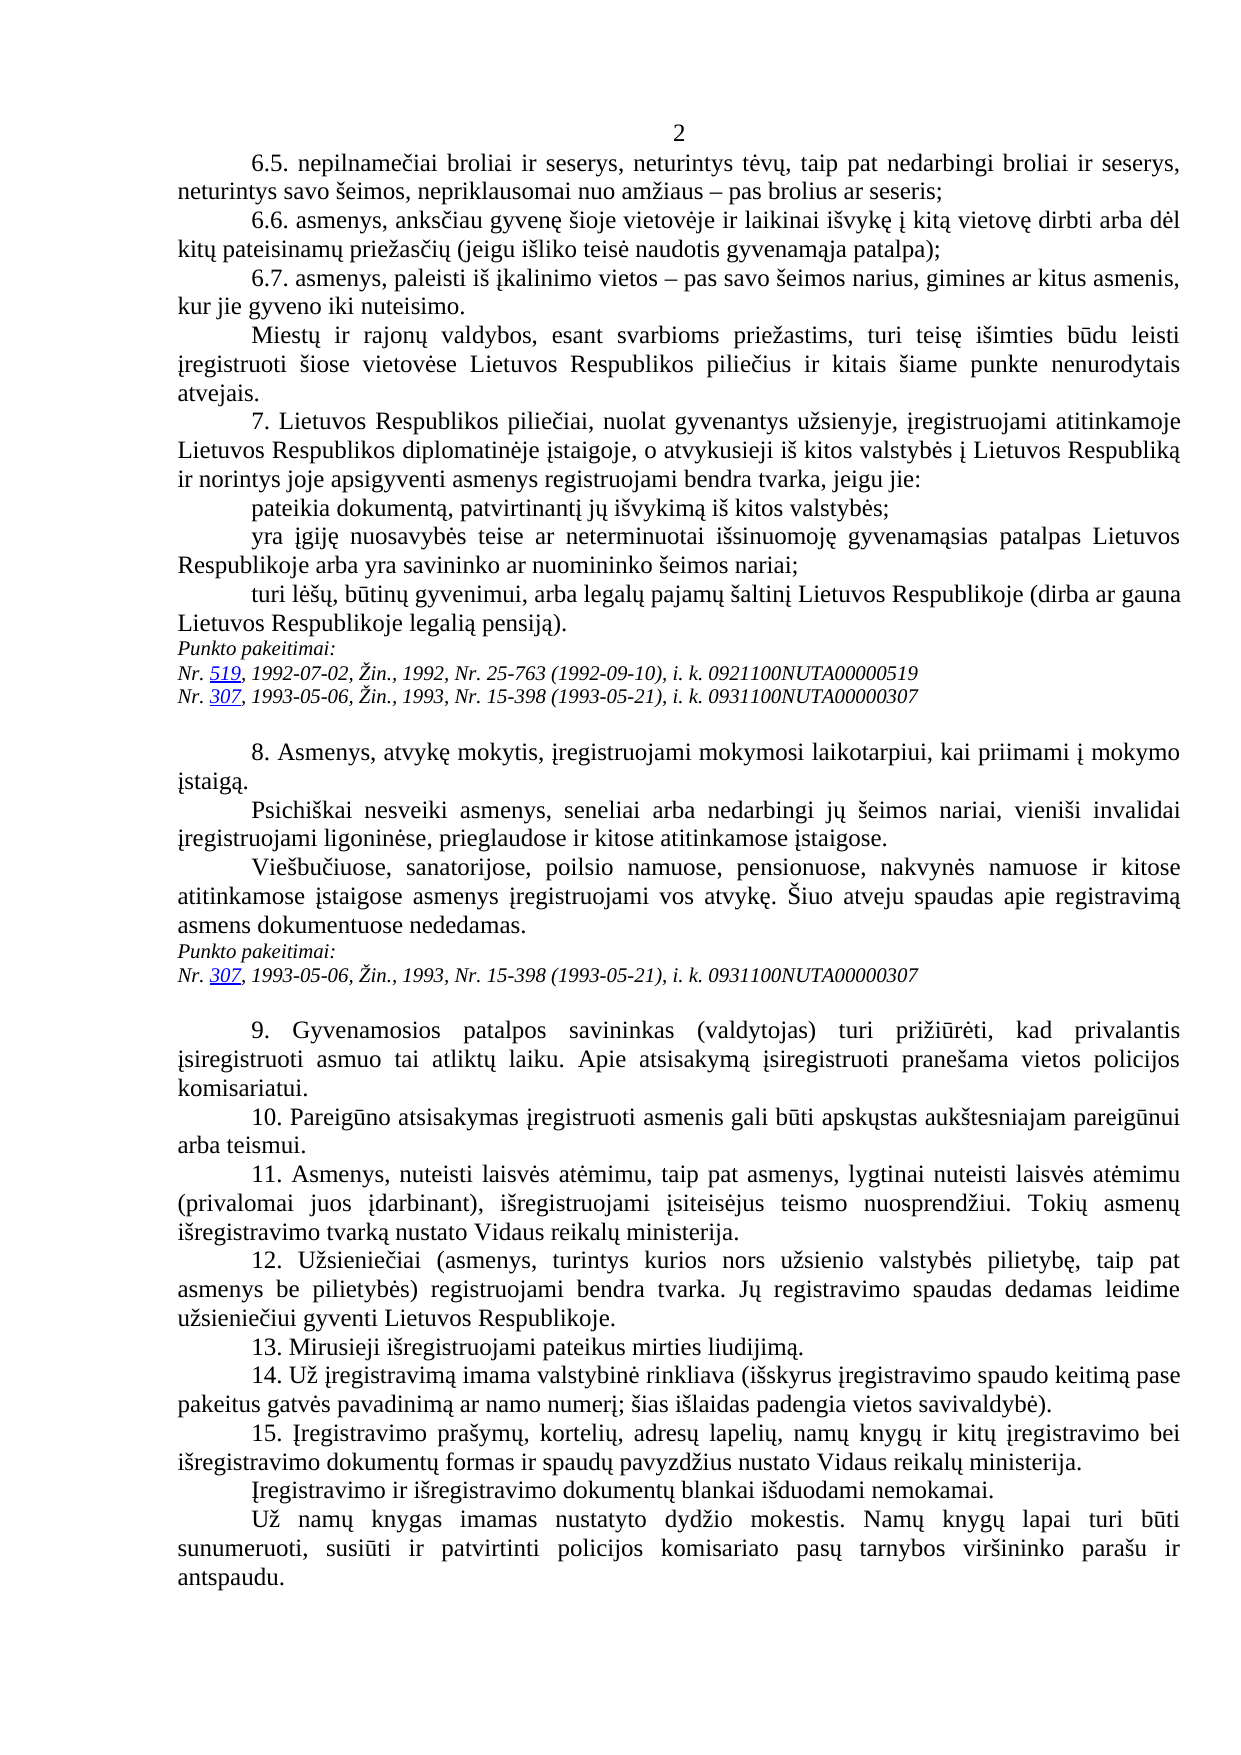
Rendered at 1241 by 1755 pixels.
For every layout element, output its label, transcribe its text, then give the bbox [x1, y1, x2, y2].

text 14. Už įregistravimą imama valstybinė rinkliava (išskyrus įregistravimo spaudo keitimą pase pakeitus gatvės pavadinimą ar namo numerį; šias išlaidas padengia vietos savivaldybė). [177, 1360, 1181, 1418]
text Punkto pakeitimai: [177, 938, 1181, 963]
text 15. Įregistravimo prašymų, kortelių, adresų lapelių, namų knygų ir kitų įregistravimo bei išregistravimo dokumentų formas ir spaudų pavyzdžius nustato Vidaus reikalų ministerija. [177, 1418, 1181, 1475]
text Įregistravimo ir išregistravimo dokumentų blankai išduodami nemokamai. [177, 1475, 1181, 1504]
text yra įgiję nuosavybės teise ar neterminuotai išsinuomoję gyvenamąsias patalpas Lietuvos Respublikoje arba yra savininko ar nuomininko šeimos nariai; [177, 521, 1181, 579]
text Psichiškai nesveiki asmenys, seneliai arba nedarbingi jų šeimos nariai, vieniši invalidai įregistruojami ligoninėse, prieglaudose ir kitose atitinkamose įstaigose. [177, 795, 1181, 852]
text 6.6. asmenys, anksčiau gyvenę šioje vietovėje ir laikinai išvykę į kitą vietovę dirbti arba dėl kitų pateisinamų priežasčių (jeigu išliko teisė naudotis gyvenamąja patalpa); [177, 205, 1181, 263]
text Nr. 307, 1993-05-06, Žin., 1993, Nr. 15-398 (1993-05-21), i. k. 0931100NUTA00000307 [177, 963, 1181, 987]
text Viešbučiuose, sanatorijose, poilsio namuose, pensionuose, nakvynės namuose ir kitose atitinkamose įstaigose asmenys įregistruojami vos atvykę. Šiuo atveju spaudas apie registravimą asmens dokumentuose nededamas. [177, 852, 1181, 938]
text Už namų knygas imamas nustatyto dydžio mokestis. Namų knygų lapai turi būti sunumeruoti, susiūti ir patvirtinti policijos komisariato pasų tarnybos viršininko parašu ir antspaudu. [177, 1504, 1181, 1590]
text Nr. 519, 1992-07-02, Žin., 1992, Nr. 25-763 (1992-09-10), i. k. 0921100NUTA00000519 [177, 660, 1181, 684]
text 7. Lietuvos Respublikos piliečiai, nuolat gyvenantys užsienyje, įregistruojami atitinkamoje Lietuvos Respublikos diplomatinėje įstaigoje, o atvykusieji iš kitos valstybės į Lietuvos Respubliką ir norintys joje apsigyventi asmenys registruojami bendra tvarka, jeigu jie: [177, 406, 1181, 493]
text 6.7. asmenys, paleisti iš įkalinimo vietos – pas savo šeimos narius, gimines ar kitus asmenis, kur jie gyveno iki nuteisimo. [177, 263, 1181, 320]
text 13. Mirusieji išregistruojami pateikus mirties liudijimą. [177, 1332, 1181, 1360]
text turi lėšų, būtinų gyvenimui, arba legalų pajamų šaltinį Lietuvos Respublikoje (dirba ar gauna Lietuvos Respublikoje legalią pensiją). [177, 579, 1181, 636]
text 10. Pareigūno atsisakymas įregistruoti asmenis gali būti apskųstas aukštesniajam pareigūnui arba teismui. [177, 1102, 1181, 1159]
text 8. Asmenys, atvykę mokytis, įregistruojami mokymosi laikotarpiui, kai priimami į mokymo įstaigą. [177, 737, 1181, 795]
text Punkto pakeitimai: [177, 636, 1181, 660]
text 12. Užsieniečiai (asmenys, turintys kurios nors užsienio valstybės pilietybę, taip pat asmenys be pilietybės) registruojami bendra tvarka. Jų registravimo spaudas dedamas leidime užsieniečiui gyventi Lietuvos Respublikoje. [177, 1245, 1181, 1332]
text Nr. 307, 1993-05-06, Žin., 1993, Nr. 15-398 (1993-05-21), i. k. 0931100NUTA00000307 [177, 684, 1181, 708]
text pateikia dokumentą, patvirtinantį jų išvykimą iš kitos valstybės; [177, 493, 1181, 521]
text 6.5. nepilnamečiai broliai ir seserys, neturintys tėvų, taip pat nedarbingi broliai ir seserys, neturintys savo šeimos, nepriklausomai nuo amžiaus – pas brolius ar seseris; [177, 148, 1181, 205]
text 9. Gyvenamosios patalpos savininkas (valdytojas) turi prižiūrėti, kad privalantis įsiregistruoti asmuo tai atliktų laiku. Apie atsisakymą įsiregistruoti pranešama vietos policijos komisariatui. [177, 1015, 1181, 1102]
text Miestų ir rajonų valdybos, esant svarbioms priežastims, turi teisę išimties būdu leisti įregistruoti šiose vietovėse Lietuvos Respublikos piliečius ir kitais šiame punkte nenurodytais atvejais. [177, 320, 1181, 406]
text 11. Asmenys, nuteisti laisvės atėmimu, taip pat asmenys, lygtinai nuteisti laisvės atėmimu (privalomai juos įdarbinant), išregistruojami įsiteisėjus teismo nuosprendžiui. Tokių asmenų išregistravimo tvarką nustato Vidaus reikalų ministerija. [177, 1159, 1181, 1245]
